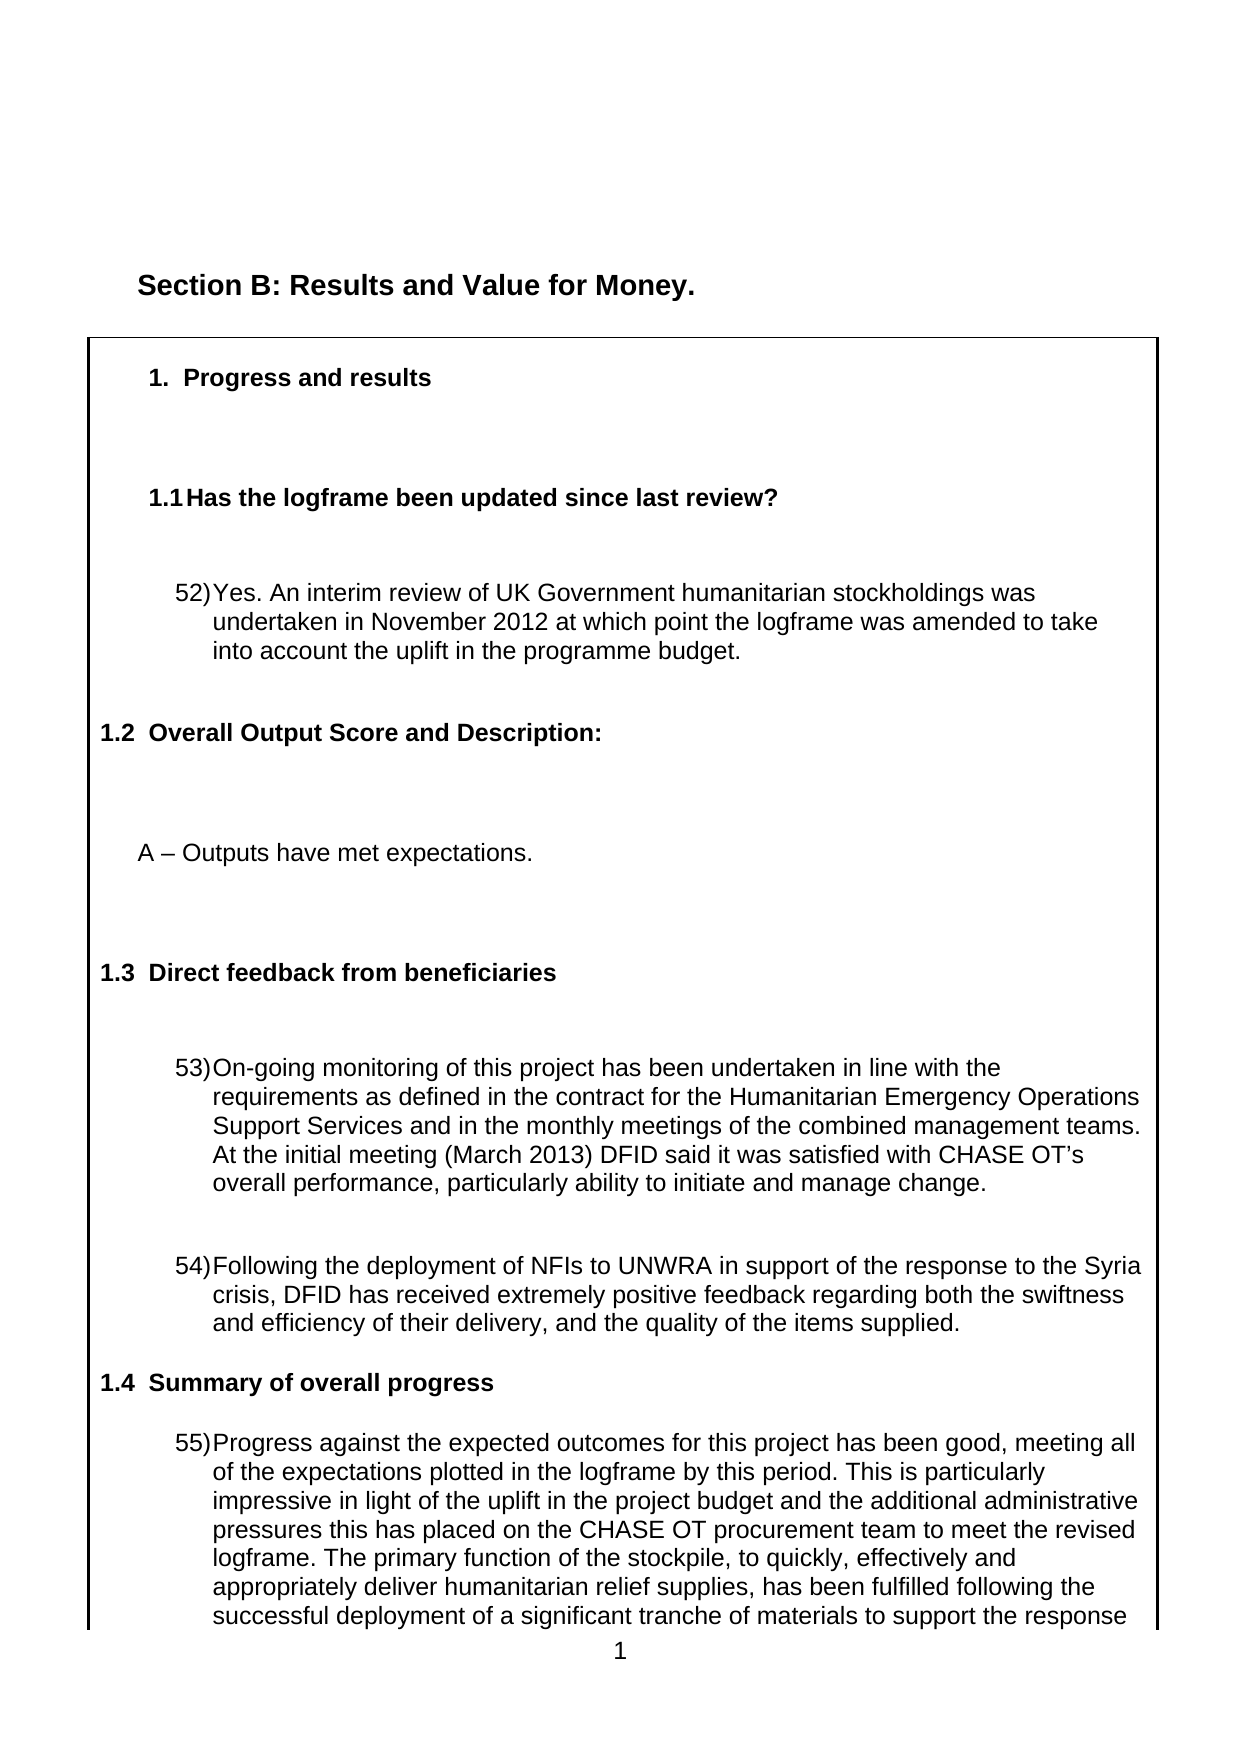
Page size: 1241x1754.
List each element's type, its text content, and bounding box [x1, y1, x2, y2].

table_cell 1.4 Summary of overall progress Progress against the expected outcomes for this project has been good, meeting all of the expectations plotted in the logframe by this period. This is particularly impressive in light of the uplift in the project budget and the additional administrative pressures this has placed on the CHASE OT procurement team to meet the revised logframe. The primary function of the stockpile, to quickly, effectively and appropriately deliver humanitarian relief supplies, has been fulfilled following the successful deployment of a significant tranche of materials to support the response [90, 1343, 1156, 1629]
table_cell [90, 398, 1156, 458]
subtitle Section B: Results and Value for Money. [137, 268, 1152, 302]
table_header 1. Progress and results [90, 338, 1156, 398]
table_cell Has the logframe been updated since last review? Yes. An interim review of UK Government humanitarian stockholdings was undertaken in November 2012 at which point the logframe was amended to take into account the uplift in the programme budget. 1.2 Overall Output Score and Description: A – Outputs have met expectations. 1.3 Direct feedback from beneficiaries On-going monitoring of this project has been undertaken in line with the requirements as defined in the contract for the Humanitarian Emergency Operations Support Services and in the monthly meetings of the combined management teams. At the initial meeting (March 2013) DFID said it was satisfied with CHASE OT’s overall performance, particularly ability to initiate and manage change. Following the deployment of NFIs to UNWRA in support of the response to the Syria crisis, DFID has received extremely positive feedback regarding both the swiftness and efficiency of their delivery, and the quality of the items supplied. [90, 458, 1156, 1343]
